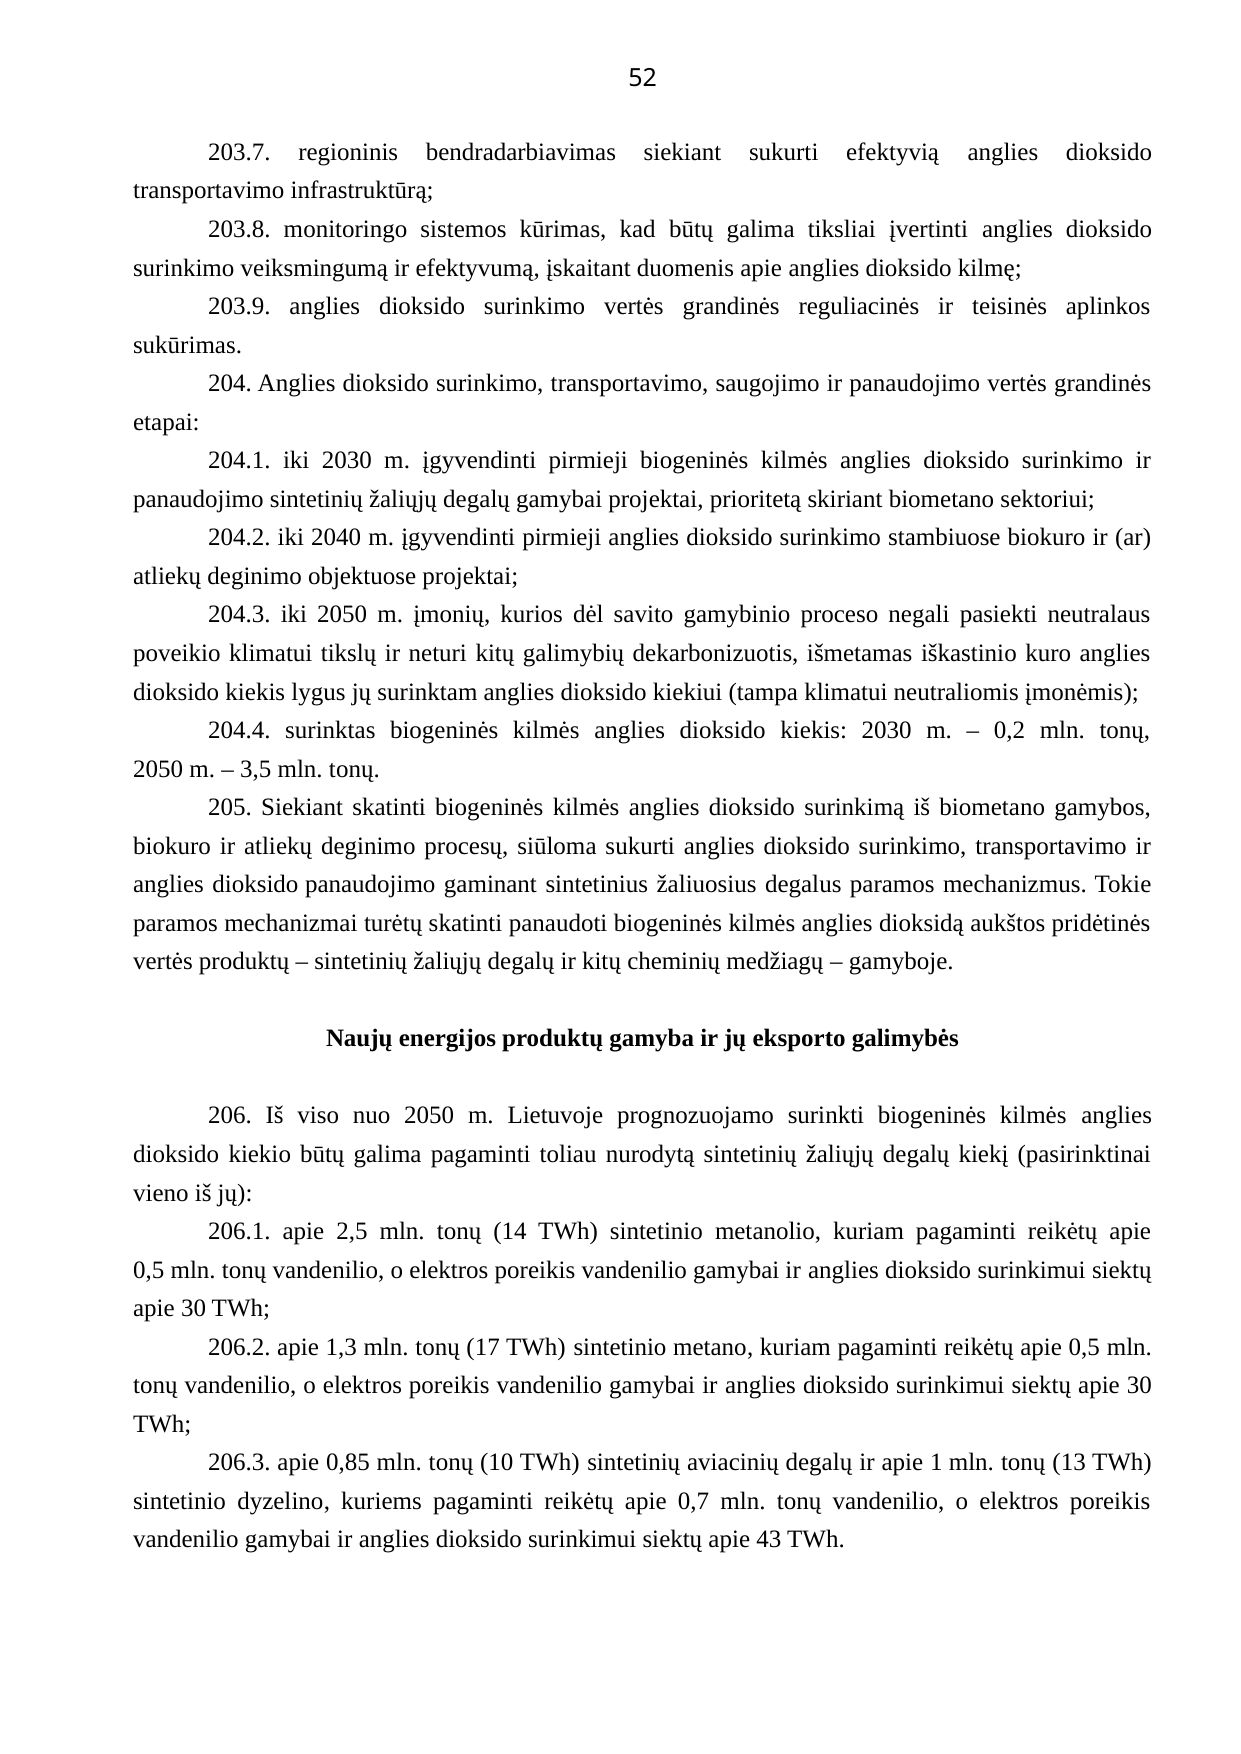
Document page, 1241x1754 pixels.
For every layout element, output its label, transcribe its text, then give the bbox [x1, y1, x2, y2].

text 206.3. apie 0,85 mln. tonų (10 TWh) sintetinių aviacinių degalų ir apie 1 mln. tonų (13 TWh) sintetinio dyzelino, kuriems pagaminti reikėtų apie 0,7 mln. tonų vandenilio, o elektros poreikis vandenilio gamybai ir anglies dioksido surinkimui siektų apie 43 TWh. [133, 1438, 1152, 1553]
text 204.1. iki 2030 m. įgyvendinti pirmieji biogeninės kilmės anglies dioksido surinkimo ir panaudojimo sintetinių žaliųjų degalų gamybai projektai, prioritetą skiriant biometano sektoriui; [133, 436, 1152, 513]
text 203.9. anglies dioksido surinkimo vertės grandinės reguliacinės ir teisinės aplinkos sukūrimas. [133, 281, 1152, 358]
text 206.2. apie 1,3 mln. tonų (17 TWh) sintetinio metano, kuriam pagaminti reikėtų apie 0,5 mln. tonų vandenilio, o elektros poreikis vandenilio gamybai ir anglies dioksido surinkimui siektų apie 30 TWh; [133, 1322, 1152, 1438]
text 206.1. apie 2,5 mln. tonų (14 TWh) sintetinio metanolio, kuriam pagaminti reikėtų apie 0,5 mln. tonų vandenilio, o elektros poreikis vandenilio gamybai ir anglies dioksido surinkimui siektų apie 30 TWh; [133, 1206, 1152, 1322]
text 205. Siekiant skatinti biogeninės kilmės anglies dioksido surinkimą iš biometano gamybos, biokuro ir atliekų deginimo procesų, siūloma sukurti anglies dioksido surinkimo, transportavimo ir anglies dioksido panaudojimo gaminant sintetinius žaliuosius degalus paramos mechanizmus. Tokie paramos mechanizmai turėtų skatinti panaudoti biogeninės kilmės anglies dioksidą aukštos pridėtinės vertės produktų – sintetinių žaliųjų degalų ir kitų cheminių medžiagų – gamyboje. [133, 782, 1152, 975]
text 203.7. regioninis bendradarbiavimas siekiant sukurti efektyvią anglies dioksido transportavimo infrastruktūrą; [133, 127, 1152, 204]
text Naujų energijos produktų gamyba ir jų eksporto galimybės [133, 1014, 1152, 1052]
text 203.8. monitoringo sistemos kūrimas, kad būtų galima tiksliai įvertinti anglies dioksido surinkimo veiksmingumą ir efektyvumą, įskaitant duomenis apie anglies dioksido kilmę; [133, 204, 1152, 281]
text 204.3. iki 2050 m. įmonių, kurios dėl savito gamybinio proceso negali pasiekti neutralaus poveikio klimatui tikslų ir neturi kitų galimybių dekarbonizuotis, išmetamas iškastinio kuro anglies dioksido kiekis lygus jų surinktam anglies dioksido kiekiui (tampa klimatui neutraliomis įmonėmis); [133, 590, 1152, 705]
text 204. Anglies dioksido surinkimo, transportavimo, saugojimo ir panaudojimo vertės grandinės etapai: [133, 358, 1152, 436]
text 206. Iš viso nuo 2050 m. Lietuvoje prognozuojamo surinkti biogeninės kilmės anglies dioksido kiekio būtų galima pagaminti toliau nurodytą sintetinių žaliųjų degalų kiekį (pasirinktinai vieno iš jų): [133, 1091, 1152, 1206]
text 204.4. surinktas biogeninės kilmės anglies dioksido kiekis: 2030 m. – 0,2 mln. tonų, 2050 m. – 3,5 mln. tonų. [133, 705, 1152, 782]
text 204.2. iki 2040 m. įgyvendinti pirmieji anglies dioksido surinkimo stambiuose biokuro ir (ar) atliekų deginimo objektuose projektai; [133, 513, 1152, 590]
